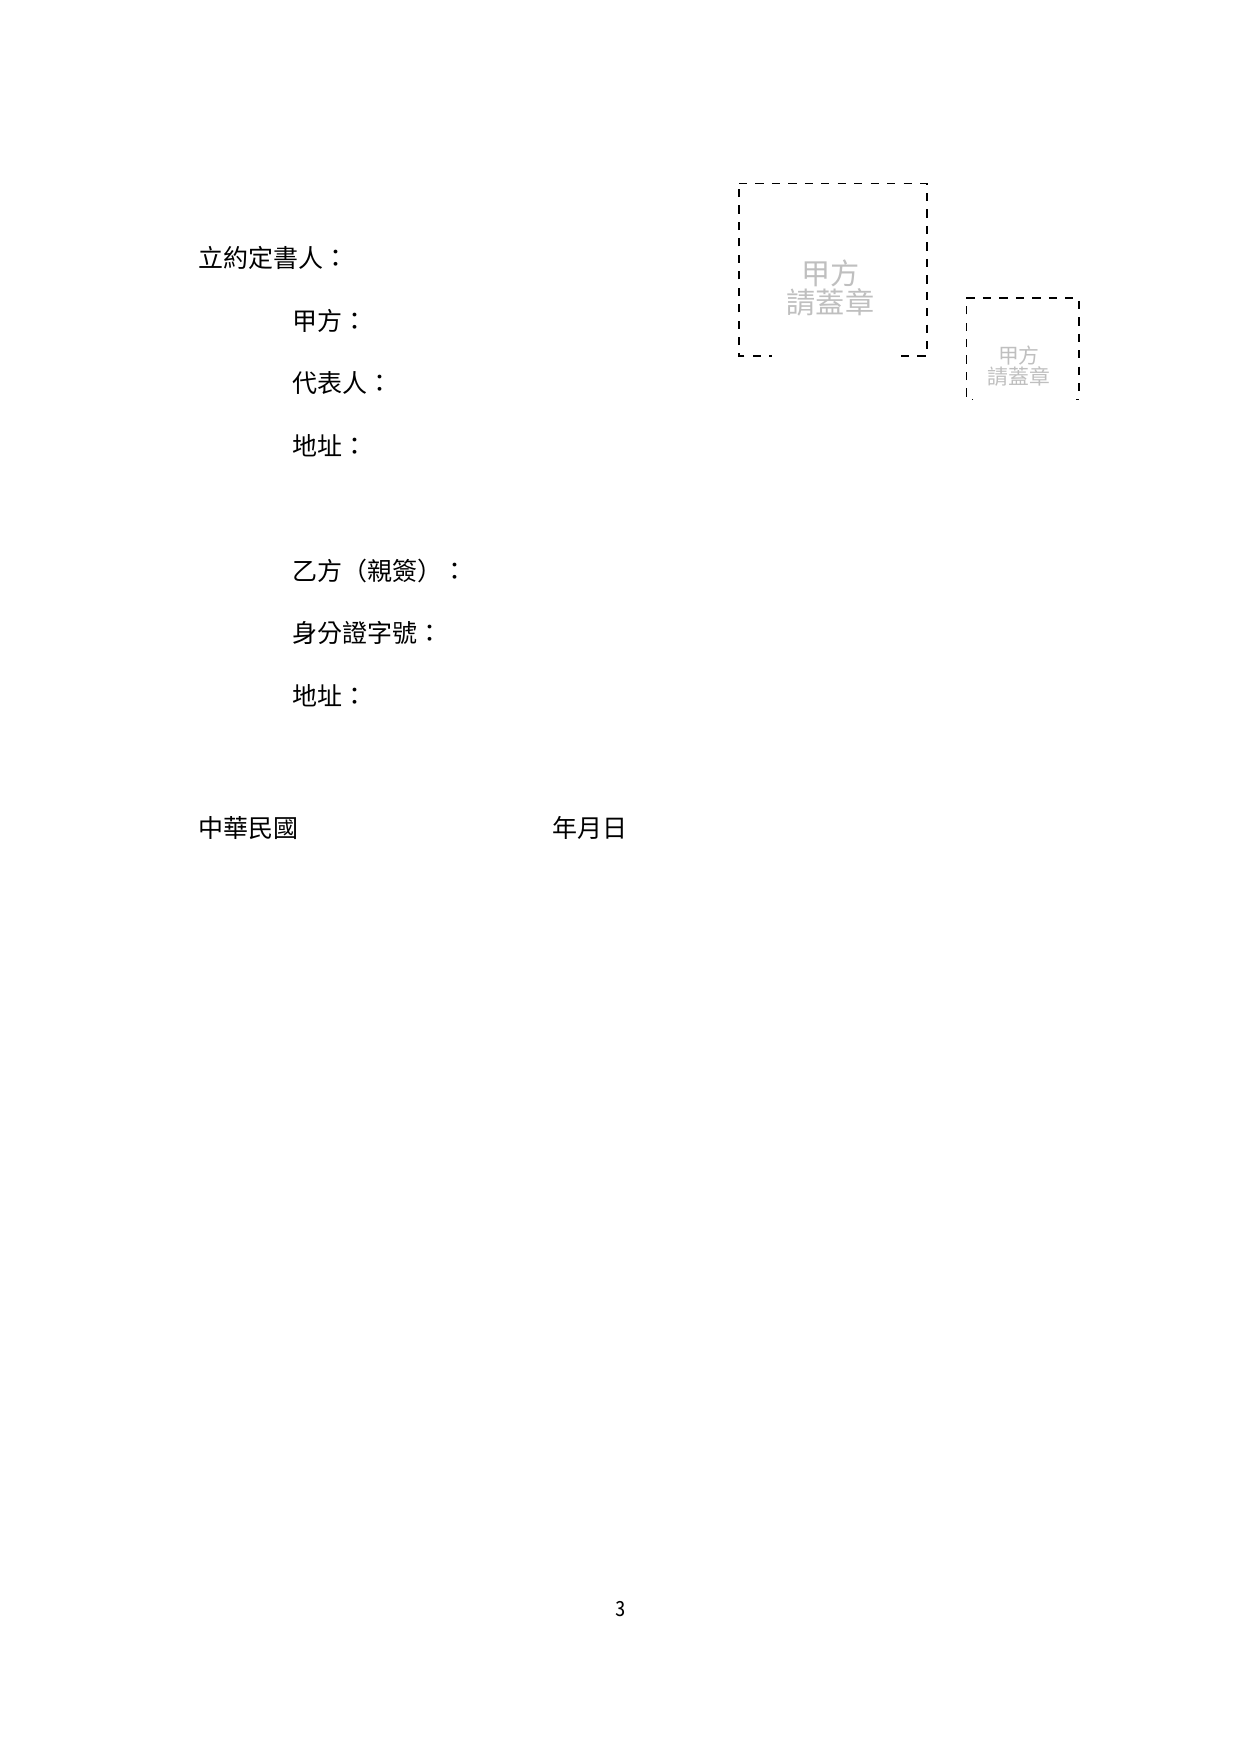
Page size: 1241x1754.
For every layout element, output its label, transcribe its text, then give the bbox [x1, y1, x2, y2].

table_cell 年月日 [516, 778, 1053, 854]
table_cell 乙方（親簽）： 身分證字號： 地址： [188, 465, 1053, 778]
table_cell 立約定書人： 甲方： 代表人： 地址： [188, 215, 1053, 465]
table_cell 中華民國 [188, 778, 516, 854]
table_cell [188, 153, 1053, 215]
table_cell [188, 90, 1053, 153]
